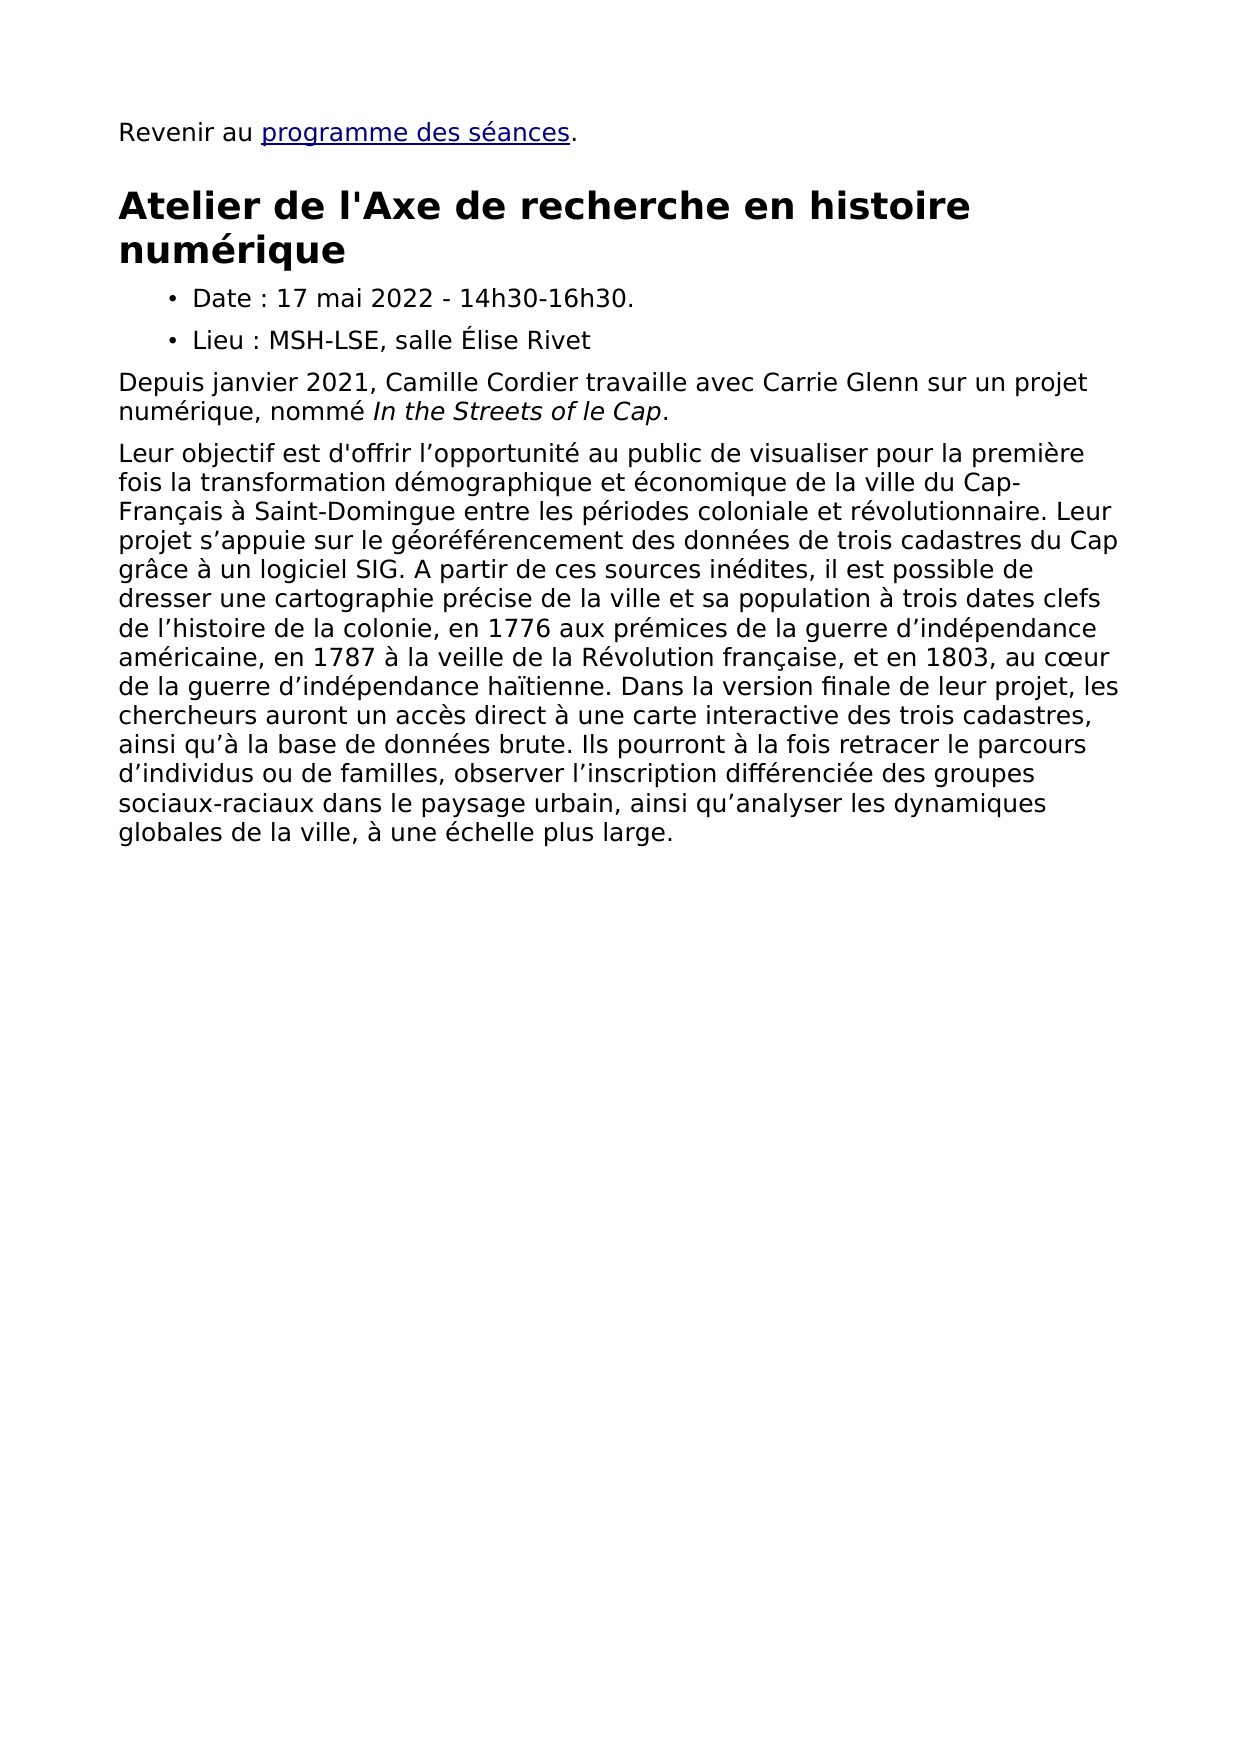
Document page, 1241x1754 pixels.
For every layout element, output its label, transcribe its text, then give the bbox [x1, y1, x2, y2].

text Depuis janvier 2021, Camille Cordier travaille avec Carrie Glenn sur un projet numérique, nommé In the Streets of le Cap. [118, 368, 1122, 426]
text Leur objectif est d'offrir l’opportunité au public de visualiser pour la première fois la transformation démographique et économique de la ville du Cap-Français à Saint-Domingue entre les périodes coloniale et révolutionnaire. Leur projet s’appuie sur le géoréférencement des données de trois cadastres du Cap grâce à un logiciel SIG. A partir de ces sources inédites, il est possible de dresser une cartographie précise de la ville et sa population à trois dates clefs de l’histoire de la colonie, en 1776 aux prémices de la guerre d’indépendance américaine, en 1787 à la veille de la Révolution française, et en 1803, au cœur de la guerre d’indépendance haïtienne. Dans la version finale de leur projet, les chercheurs auront un accès direct à une carte interactive des trois cadastres, ainsi qu’à la base de données brute. Ils pourront à la fois retracer le parcours d’individus ou de familles, observer l’inscription différenciée des groupes sociaux-raciaux dans le paysage urbain, ainsi qu’analyser les dynamiques globales de la ville, à une échelle plus large. [118, 439, 1122, 847]
subtitle Atelier de l'Axe de recherche en histoire numérique [118, 185, 1122, 272]
text Revenir au programme des séances. [118, 118, 1122, 147]
list Lieu : MSH-LSE, salle Élise Rivet [177, 326, 1122, 355]
list Date : 17 mai 2022 - 14h30-16h30. [177, 284, 1122, 314]
